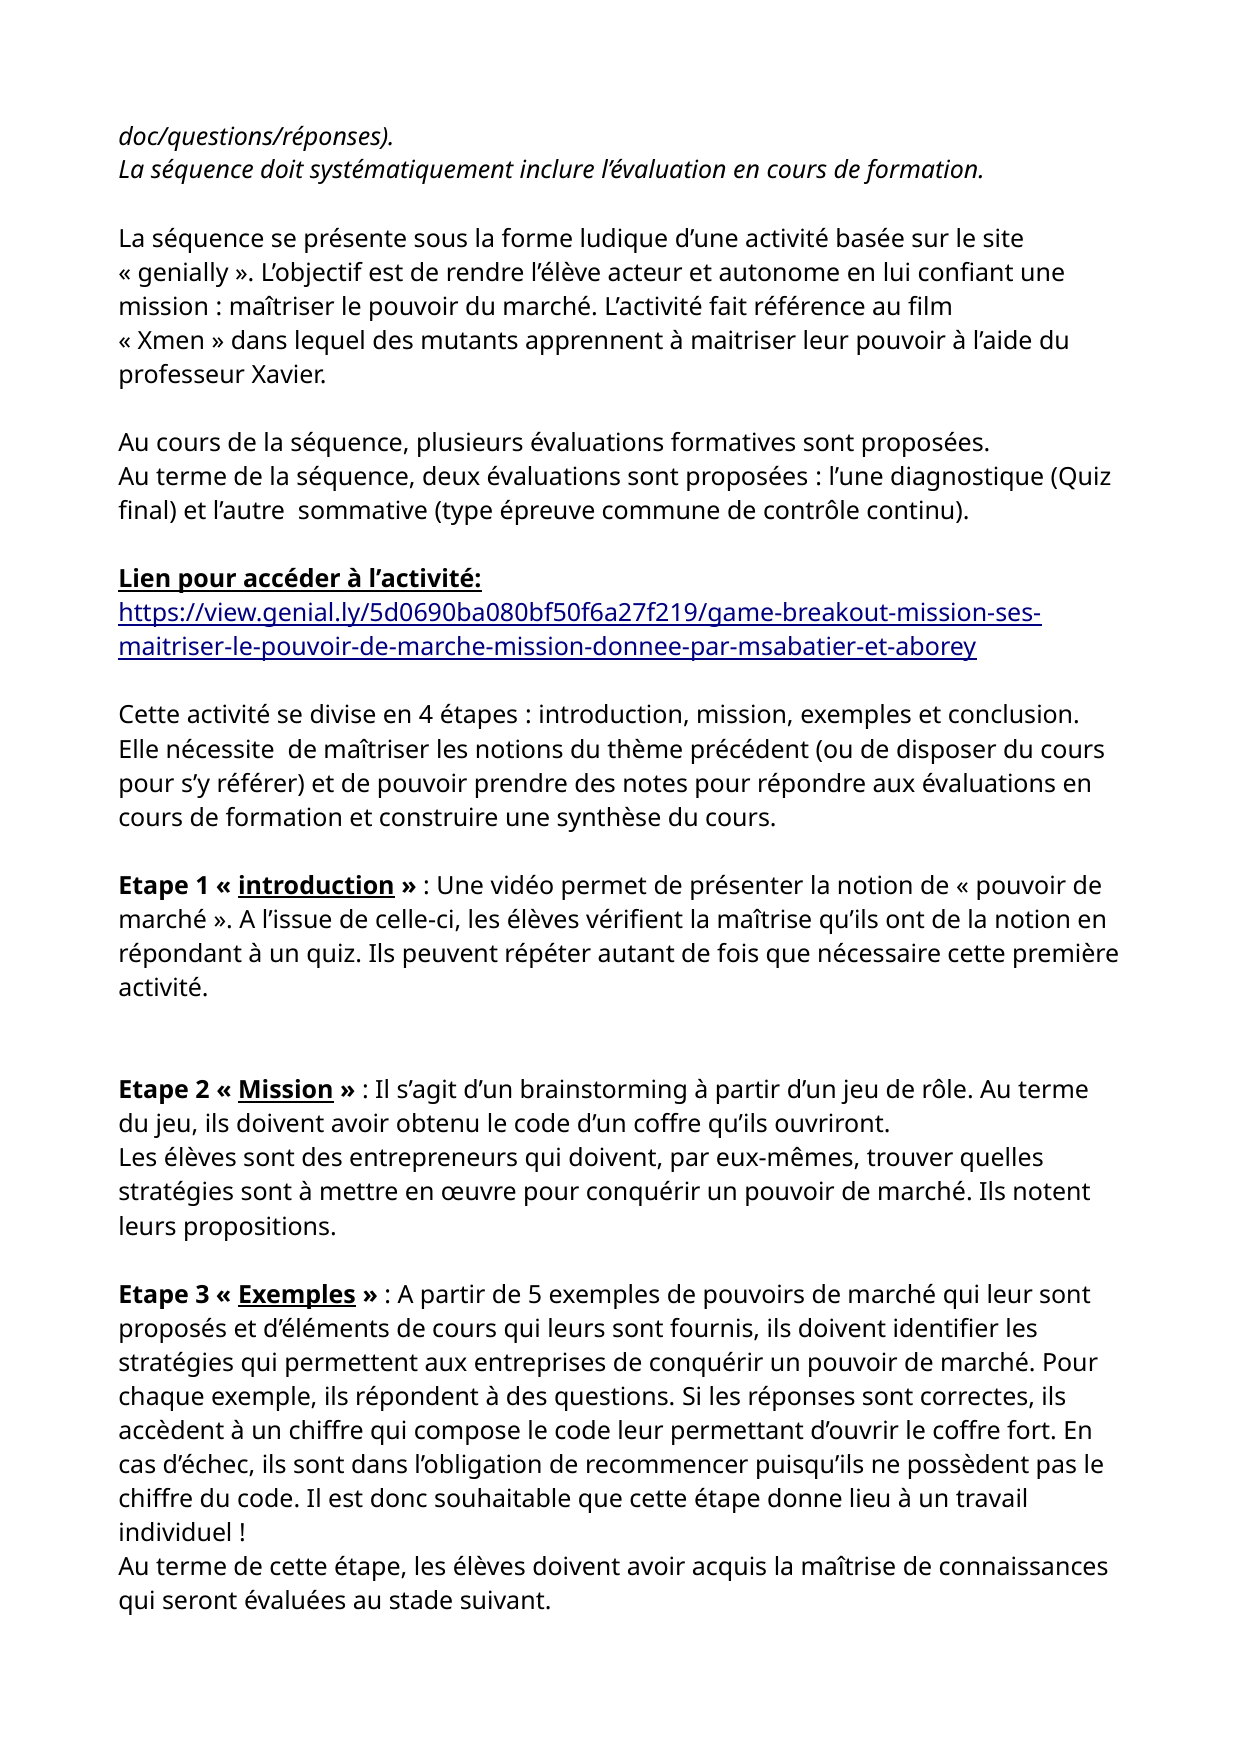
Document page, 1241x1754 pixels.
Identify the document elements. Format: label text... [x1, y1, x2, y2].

text Au terme de la séquence, deux évaluations sont proposées : l’une diagnostique (Quiz final) et l’autre sommative (type épreuve commune de contrôle continu). [118, 459, 1122, 527]
text doc/questions/réponses). [118, 118, 1122, 152]
text Les élèves sont des entrepreneurs qui doivent, par eux-mêmes, trouver quelles stratégies sont à mettre en œuvre pour conquérir un pouvoir de marché. Ils notent leurs propositions. [118, 1140, 1122, 1242]
text Cette activité se divise en 4 étapes : introduction, mission, exemples et conclusion. [118, 697, 1122, 731]
text La séquence se présente sous la forme ludique d’une activité basée sur le site « genially ». L’objectif est de rendre l’élève acteur et autonome en lui confiant une mission : maîtriser le pouvoir du marché. L’activité fait référence au film « Xmen » dans lequel des mutants apprennent à maitriser leur pouvoir à l’aide du professeur Xavier. [118, 220, 1122, 391]
text Etape 1 « introduction » : Une vidéo permet de présenter la notion de « pouvoir de marché ». A l’issue de celle-ci, les élèves vérifient la maîtrise qu’ils ont de la notion en répondant à un quiz. Ils peuvent répéter autant de fois que nécessaire cette première activité. [118, 867, 1122, 1004]
text Etape 2 « Mission » : Il s’agit d’un brainstorming à partir d’un jeu de rôle. Au terme du jeu, ils doivent avoir obtenu le code d’un coffre qu’ils ouvriront. [118, 1072, 1122, 1140]
text Lien pour accéder à l’activité: https://view.genial.ly/5d0690ba080bf50f6a27f219/game-breakout-mission-ses-maitriser-le-pouvoir-de-marche-mission-donnee-par-msabatier-et-aborey [118, 561, 1122, 663]
text La séquence doit systématiquement inclure l’évaluation en cours de formation. [118, 152, 1122, 186]
text Etape 3 « Exemples » : A partir de 5 exemples de pouvoirs de marché qui leur sont proposés et d’éléments de cours qui leurs sont fournis, ils doivent identifier les stratégies qui permettent aux entreprises de conquérir un pouvoir de marché. Pour chaque exemple, ils répondent à des questions. Si les réponses sont correctes, ils accèdent à un chiffre qui compose le code leur permettant d’ouvrir le coffre fort. En cas d’échec, ils sont dans l’obligation de recommencer puisqu’ils ne possèdent pas le chiffre du code. Il est donc souhaitable que cette étape donne lieu à un travail individuel ! [118, 1276, 1122, 1549]
text Elle nécessite de maîtriser les notions du thème précédent (ou de disposer du cours pour s’y référer) et de pouvoir prendre des notes pour répondre aux évaluations en cours de formation et construire une synthèse du cours. [118, 731, 1122, 833]
text Au terme de cette étape, les élèves doivent avoir acquis la maîtrise de connaissances qui seront évaluées au stade suivant. [118, 1549, 1122, 1617]
text Au cours de la séquence, plusieurs évaluations formatives sont proposées. [118, 425, 1122, 459]
